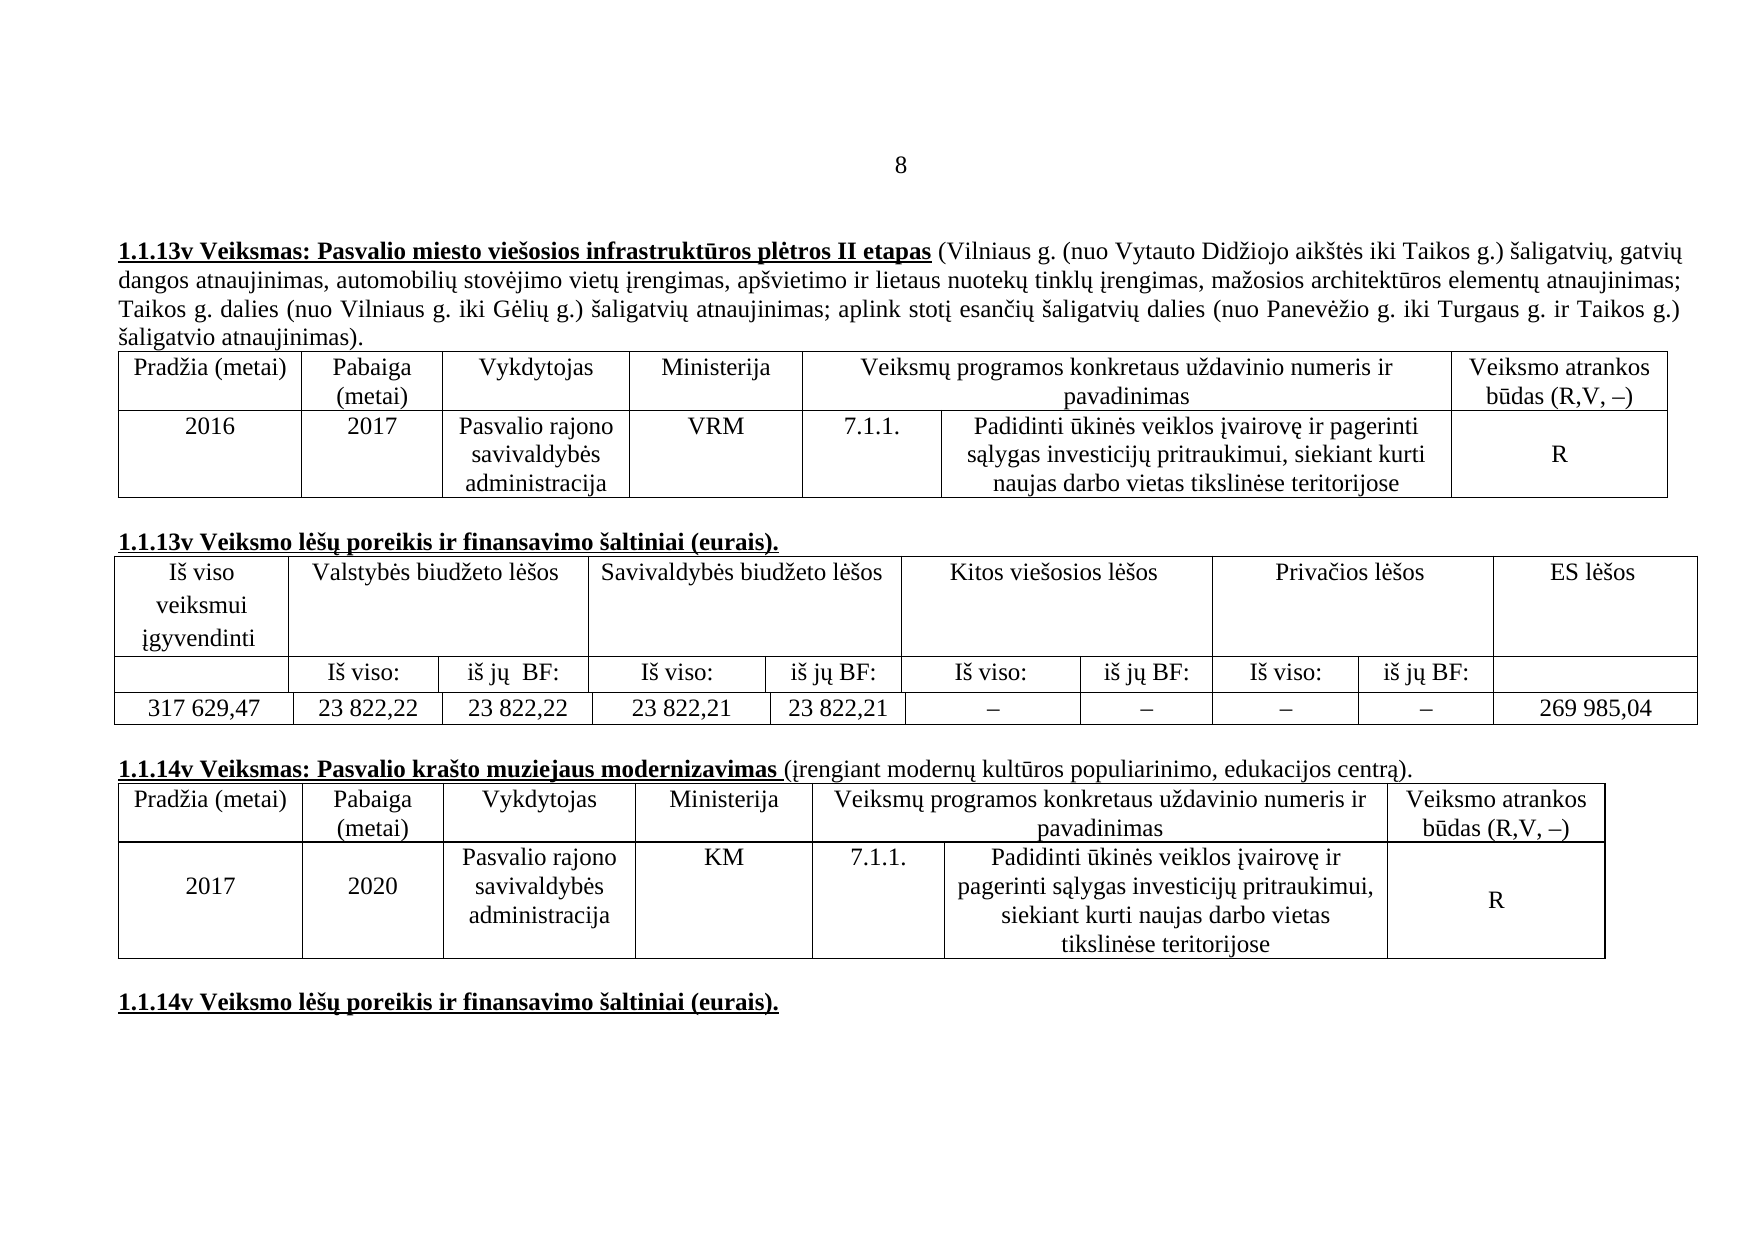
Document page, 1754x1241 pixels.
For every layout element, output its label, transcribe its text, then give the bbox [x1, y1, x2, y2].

table_header Savivaldybės biudžeto lėšos [589, 557, 901, 656]
table_cell [1494, 657, 1697, 692]
table_cell iš jų BF: [1359, 657, 1493, 692]
table_cell Pasvalio rajono savivaldybės administracija [443, 411, 629, 497]
table_cell iš jų BF: [766, 657, 901, 692]
text 1.1.14v Veiksmas: Pasvalio krašto muziejaus modernizavimas (įrengiant modernų kultūros populiarinimo, edukacijos centrą). [118, 754, 1683, 783]
table_header Iš viso veiksmui įgyvendinti [115, 557, 288, 656]
table_header Ministerija [636, 784, 812, 841]
table_cell 23 822,21 [771, 693, 905, 724]
table_cell Pasvalio rajono savivaldybės administracija [444, 843, 635, 957]
table_header Vykdytojas [444, 784, 635, 841]
table_cell iš jų BF: [1081, 657, 1212, 692]
table_cell Iš viso: [289, 657, 438, 692]
table_header Kitos viešosios lėšos [902, 557, 1212, 656]
table_header Vykdytojas [443, 352, 629, 410]
table_header Pradžia (metai) [119, 784, 302, 841]
table_cell KM [636, 843, 812, 957]
table_cell 23 822,22 [443, 693, 592, 724]
text 1.1.14v Veiksmo lėšų poreikis ir finansavimo šaltiniai (eurais). [118, 987, 1683, 1016]
table_cell 23 822,22 [294, 693, 442, 724]
text 1.1.13v Veiksmas: Pasvalio miesto viešosios infrastruktūros plėtros II etapas (Vilniaus g. (nuo Vytauto Didžiojo aikštės iki Taikos g.) šaligatvių, gatvių dangos atnaujinimas, automobilių stovėjimo vietų įrengimas, apšvietimo ir lietaus nuotekų tinklų įrengimas, mažosios architektūros elementų atnaujinimas; Taikos g. dalies (nuo Vilniaus g. iki Gėlių g.) šaligatvių atnaujinimas; aplink stotį esančių šaligatvių dalies (nuo Panevėžio g. iki Turgaus g. ir Taikos g.) šaligatvio atnaujinimas). [118, 236, 1683, 351]
table_cell 317 629,47 [115, 693, 293, 724]
table_cell 2017 [302, 411, 442, 497]
table_cell 2016 [119, 411, 301, 497]
table_header Pradžia (metai) [119, 352, 301, 410]
table_cell 23 822,21 [593, 693, 770, 724]
table_header Ministerija [630, 352, 802, 410]
table_header Veiksmų programos konkretaus uždavinio numeris ir pavadinimas [803, 352, 1451, 410]
table_cell – [1359, 693, 1493, 724]
table_header Pabaiga (metai) [302, 352, 442, 410]
table_cell Iš viso: [589, 657, 765, 692]
table_header Pabaiga (metai) [303, 784, 443, 841]
table_cell VRM [630, 411, 802, 497]
table_cell iš jų BF: [439, 657, 588, 692]
table_cell Padidinti ūkinės veiklos įvairovę ir pagerinti sąlygas investicijų pritraukimui, siekiant kurti naujas darbo vietas tikslinėse teritorijose [945, 843, 1387, 957]
table_cell Padidinti ūkinės veiklos įvairovę ir pagerinti sąlygas investicijų pritraukimui, siekiant kurti naujas darbo vietas tikslinėse teritorijose [942, 411, 1451, 497]
table_cell R [1388, 843, 1604, 957]
table_cell 7.1.1. [803, 411, 941, 497]
table_cell – [906, 693, 1080, 724]
table_cell – [1081, 693, 1212, 724]
table_cell 269 985,04 [1494, 693, 1697, 724]
table_cell 2020 [303, 843, 443, 957]
table_header Veiksmo atrankos būdas (R,V, –) [1452, 352, 1667, 410]
table_header Veiksmų programos konkretaus uždavinio numeris ir pavadinimas [813, 784, 1387, 841]
table_header Privačios lėšos [1213, 557, 1493, 656]
table_cell 2017 [119, 843, 302, 957]
table_header ES lėšos [1494, 557, 1697, 656]
table_cell [115, 657, 288, 692]
table_cell R [1452, 411, 1667, 497]
text 1.1.13v Veiksmo lėšų poreikis ir finansavimo šaltiniai (eurais). [118, 527, 1683, 556]
table_header Veiksmo atrankos būdas (R,V, –) [1388, 784, 1604, 841]
table_cell 7.1.1. [813, 843, 944, 957]
table_header Valstybės biudžeto lėšos [289, 557, 588, 656]
table_cell Iš viso: [902, 657, 1080, 692]
table_cell – [1213, 693, 1358, 724]
table_cell Iš viso: [1213, 657, 1358, 692]
